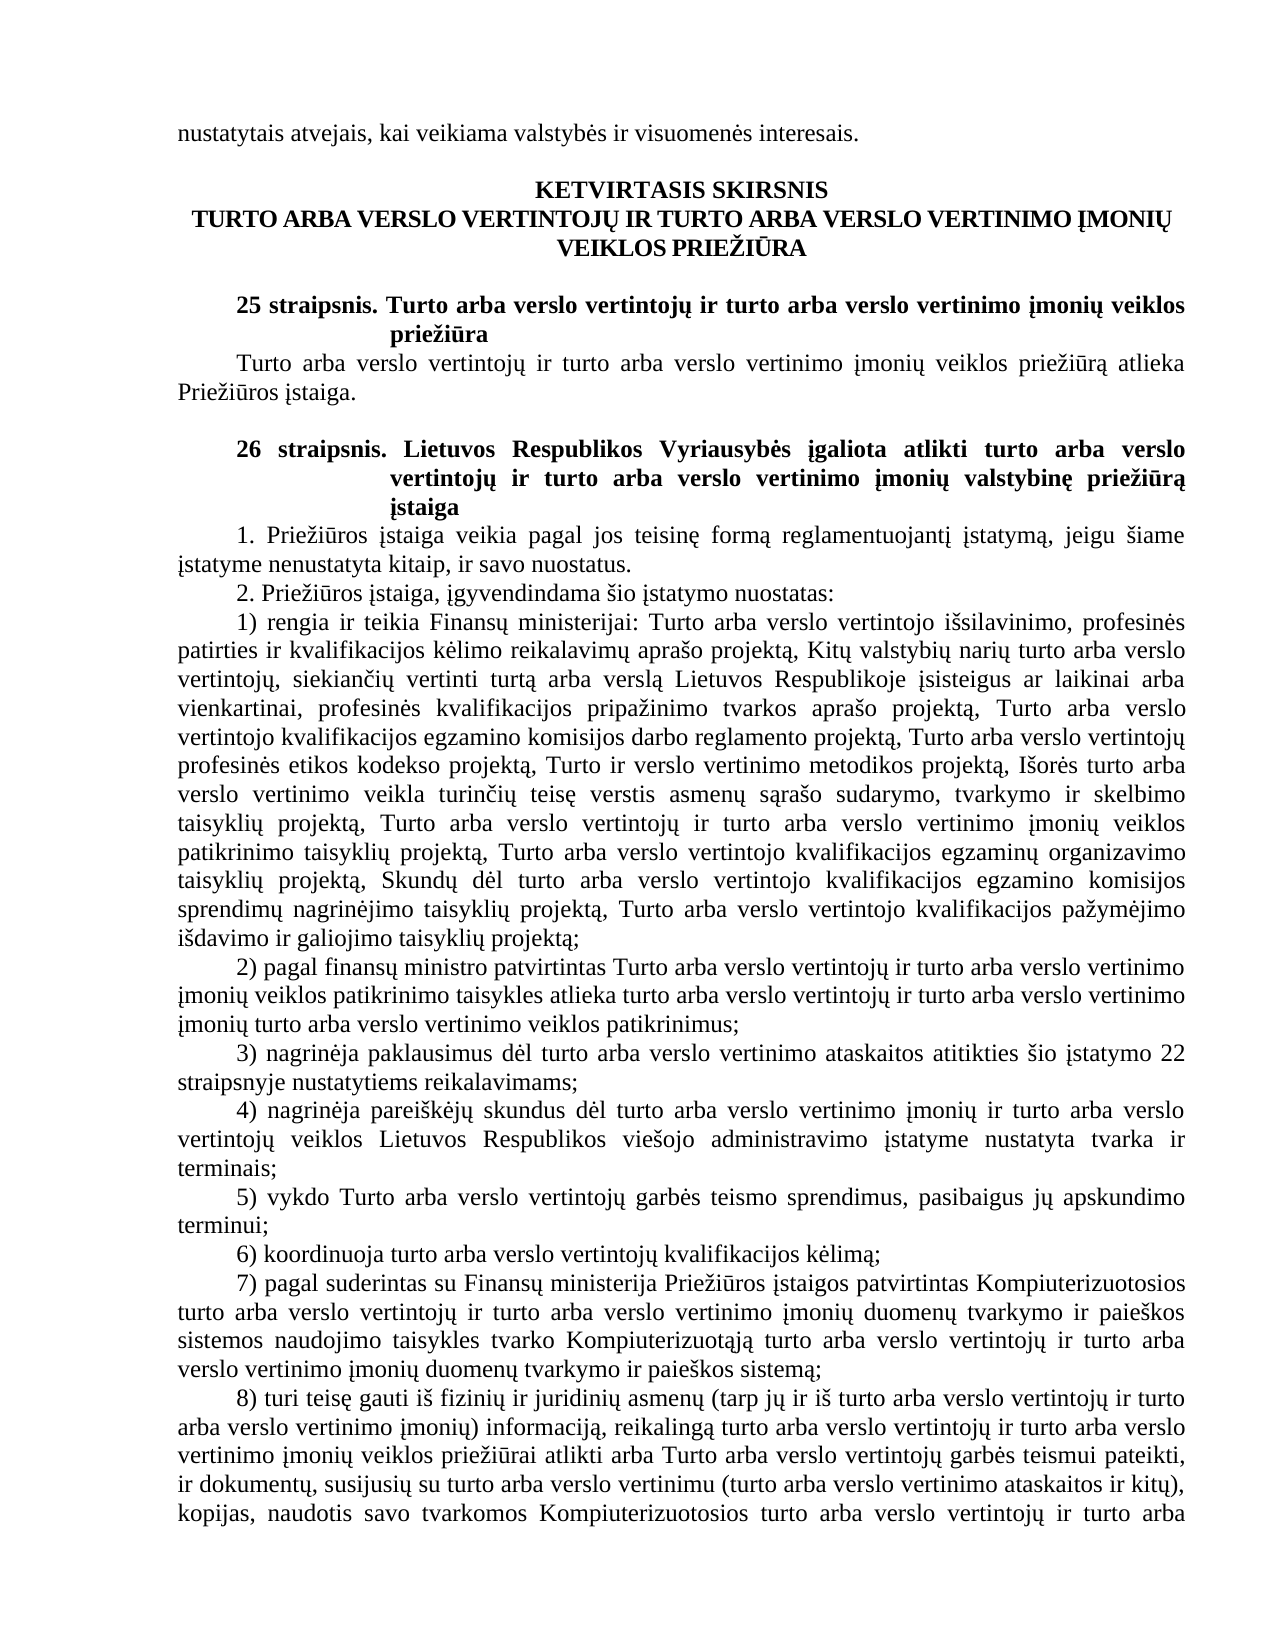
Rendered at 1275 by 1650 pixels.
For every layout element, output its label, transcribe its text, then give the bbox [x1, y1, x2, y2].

text 25 straipsnis. Turto arba verslo vertintojų ir turto arba verslo vertinimo įmonių veiklos priežiūra [236, 291, 1186, 348]
text 4) nagrinėja pareiškėjų skundus dėl turto arba verslo vertinimo įmonių ir turto arba verslo vertintojų veiklos Lietuvos Respublikos viešojo administravimo įstatyme nustatyta tvarka ir terminais; [177, 1096, 1186, 1182]
text nustatytais atvejais, kai veikiama valstybės ir visuomenės interesais. [177, 118, 1186, 147]
text 1. Priežiūros įstaiga veikia pagal jos teisinę formą reglamentuojantį įstatymą, jeigu šiame įstatyme nenustatyta kitaip, ir savo nuostatus. [177, 521, 1186, 578]
text 26 straipsnis. Lietuvos Respublikos Vyriausybės įgaliota atlikti turto arba verslo vertintojų ir turto arba verslo vertinimo įmonių valstybinę priežiūrą įstaiga [236, 434, 1186, 521]
text 2) pagal finansų ministro patvirtintas Turto arba verslo vertintojų ir turto arba verslo vertinimo įmonių veiklos patikrinimo taisykles atlieka turto arba verslo vertintojų ir turto arba verslo vertinimo įmonių turto arba verslo vertinimo veiklos patikrinimus; [177, 952, 1186, 1038]
text KETVIRTASIS SKIRSNIS [177, 176, 1186, 204]
text 7) pagal suderintas su Finansų ministerija Priežiūros įstaigos patvirtintas Kompiuterizuotosios turto arba verslo vertintojų ir turto arba verslo vertinimo įmonių duomenų tvarkymo ir paieškos sistemos naudojimo taisykles tvarko Kompiuterizuotąją turto arba verslo vertintojų ir turto arba verslo vertinimo įmonių duomenų tvarkymo ir paieškos sistemą; [177, 1268, 1186, 1383]
text Turto arba verslo vertintojų ir turto arba verslo vertinimo įmonių veiklos priežiūrą atlieka Priežiūros įstaiga. [177, 348, 1186, 406]
text 5) vykdo Turto arba verslo vertintojų garbės teismo sprendimus, pasibaigus jų apskundimo terminui; [177, 1182, 1186, 1239]
text 3) nagrinėja paklausimus dėl turto arba verslo vertinimo ataskaitos atitikties šio įstatymo 22 straipsnyje nustatytiems reikalavimams; [177, 1038, 1186, 1096]
text 2. Priežiūros įstaiga, įgyvendindama šio įstatymo nuostatas: [177, 578, 1186, 607]
text 1) rengia ir teikia Finansų ministerijai: Turto arba verslo vertintojo išsilavinimo, profesinės patirties ir kvalifikacijos kėlimo reikalavimų aprašo projektą, Kitų valstybių narių turto arba verslo vertintojų, siekiančių vertinti turtą arba verslą Lietuvos Respublikoje įsisteigus ar laikinai arba vienkartinai, profesinės kvalifikacijos pripažinimo tvarkos aprašo projektą, Turto arba verslo vertintojo kvalifikacijos egzamino komisijos darbo reglamento projektą, Turto arba verslo vertintojų profesinės etikos kodekso projektą, Turto ir verslo vertinimo metodikos projektą, Išorės turto arba verslo vertinimo veikla turinčių teisę verstis asmenų sąrašo sudarymo, tvarkymo ir skelbimo taisyklių projektą, Turto arba verslo vertintojų ir turto arba verslo vertinimo įmonių veiklos patikrinimo taisyklių projektą, Turto arba verslo vertintojo kvalifikacijos egzaminų organizavimo taisyklių projektą, Skundų dėl turto arba verslo vertintojo kvalifikacijos egzamino komisijos sprendimų nagrinėjimo taisyklių projektą, Turto arba verslo vertintojo kvalifikacijos pažymėjimo išdavimo ir galiojimo taisyklių projektą; [177, 607, 1186, 952]
text 6) koordinuoja turto arba verslo vertintojų kvalifikacijos kėlimą; [177, 1239, 1186, 1268]
text 8) turi teisę gauti iš fizinių ir juridinių asmenų (tarp jų ir iš turto arba verslo vertintojų ir turto arba verslo vertinimo įmonių) informaciją, reikalingą turto arba verslo vertintojų ir turto arba verslo vertinimo įmonių veiklos priežiūrai atlikti arba Turto arba verslo vertintojų garbės teismui pateikti, ir dokumentų, susijusių su turto arba verslo vertinimu (turto arba verslo vertinimo ataskaitos ir kitų), kopijas, naudotis savo tvarkomos Kompiuterizuotosios turto arba verslo vertintojų ir turto arba [177, 1383, 1186, 1527]
text TURTO ARBA VERSLO VERTINTOJŲ IR TURTO ARBA VERSLO VERTINIMO ĮMONIŲ VEIKLOS PRIEŽIŪRA [177, 204, 1186, 262]
